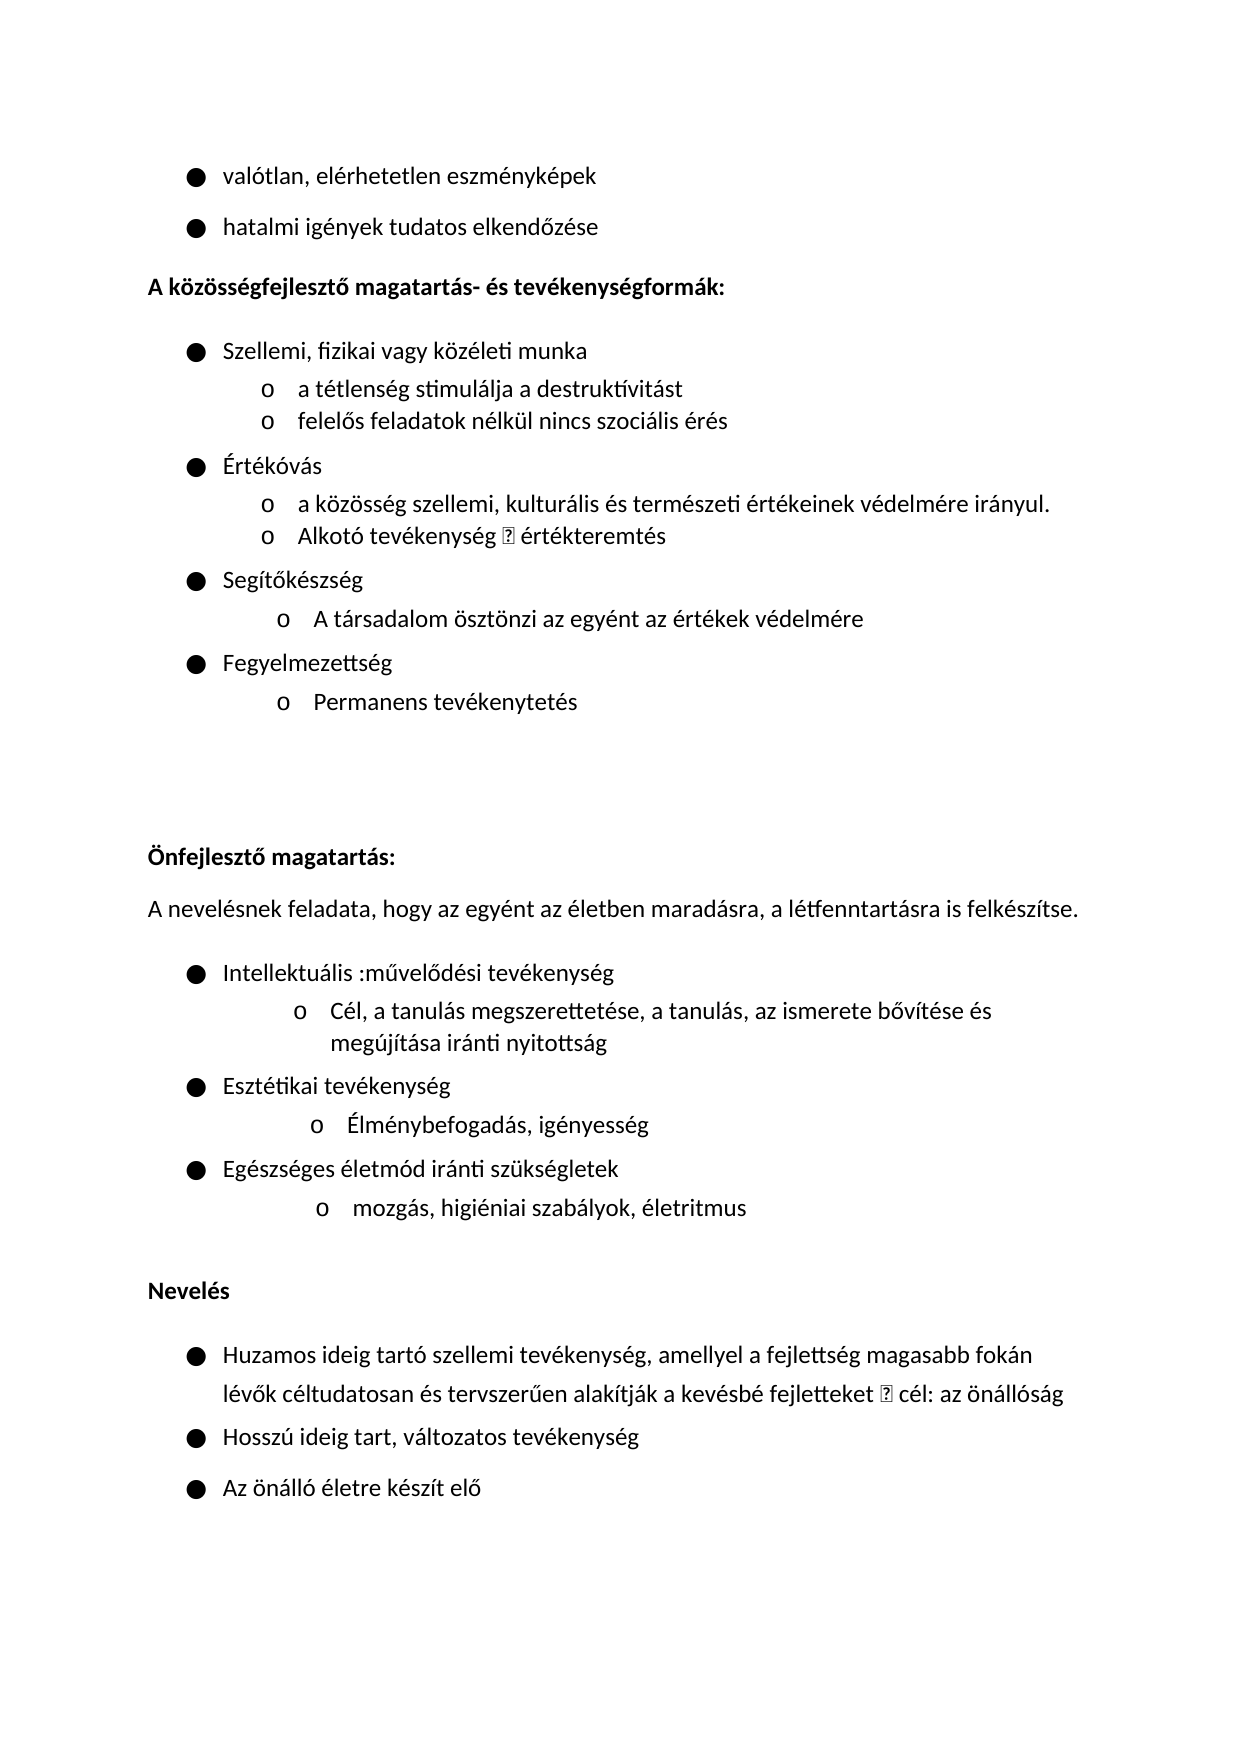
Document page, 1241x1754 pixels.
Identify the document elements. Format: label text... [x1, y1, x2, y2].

list Értékóvás [185, 437, 1093, 488]
list hatalmi igények tudatos elkendőzése [185, 199, 1093, 250]
list Szellemi, fizikai vagy közéleti munka [185, 322, 1093, 373]
list Segítőkészség [185, 552, 1093, 603]
list Huzamos ideig tartó szellemi tevékenység, amellyel a fejlettség magasabb fokán lévők céltudatosan és tervszerűen alakítják a kevésbé fejletteket  cél: az önállóság [185, 1326, 1093, 1408]
list Élménybefogadás, igényesség [309, 1109, 1093, 1141]
list Az önálló életre készít elő [185, 1459, 1093, 1511]
list a közösség szellemi, kulturális és természeti értékeinek védelmére irányul. [260, 488, 1093, 520]
text Önfejlesztő magatartás: [148, 841, 1093, 872]
text Nevelés [148, 1275, 1093, 1306]
list Permanens tevékenytetés [276, 686, 1093, 718]
list Cél, a tanulás megszerettetése, a tanulás, az ismerete bővítése és megújítása iránti nyitottság [293, 995, 1093, 1058]
list a tétlenség stimulálja a destruktívitást [260, 373, 1093, 405]
list Hosszú ideig tart, változatos tevékenység [185, 1408, 1093, 1459]
text A közösségfejlesztő magatartás- és tevékenységformák: [148, 271, 1093, 301]
list valótlan, elérhetetlen eszményképek [185, 148, 1093, 199]
list Esztétikai tevékenység [185, 1058, 1093, 1109]
list Egészséges életmód iránti szükségletek [185, 1141, 1093, 1192]
list Alkotó tevékenység  értékteremtés [260, 520, 1093, 552]
list Fegyelmezettség [185, 635, 1093, 686]
list A társadalom ösztönzi az egyént az értékek védelmére [276, 603, 1093, 635]
text A nevelésnek feladata, hogy az egyént az életben maradásra, a létfenntartásra is felkészítse. [148, 893, 1093, 923]
list Intellektuális :művelődési tevékenység [185, 944, 1093, 995]
list mozgás, higiéniai szabályok, életritmus [315, 1192, 1093, 1224]
list felelős feladatok nélkül nincs szociális érés [260, 405, 1093, 437]
